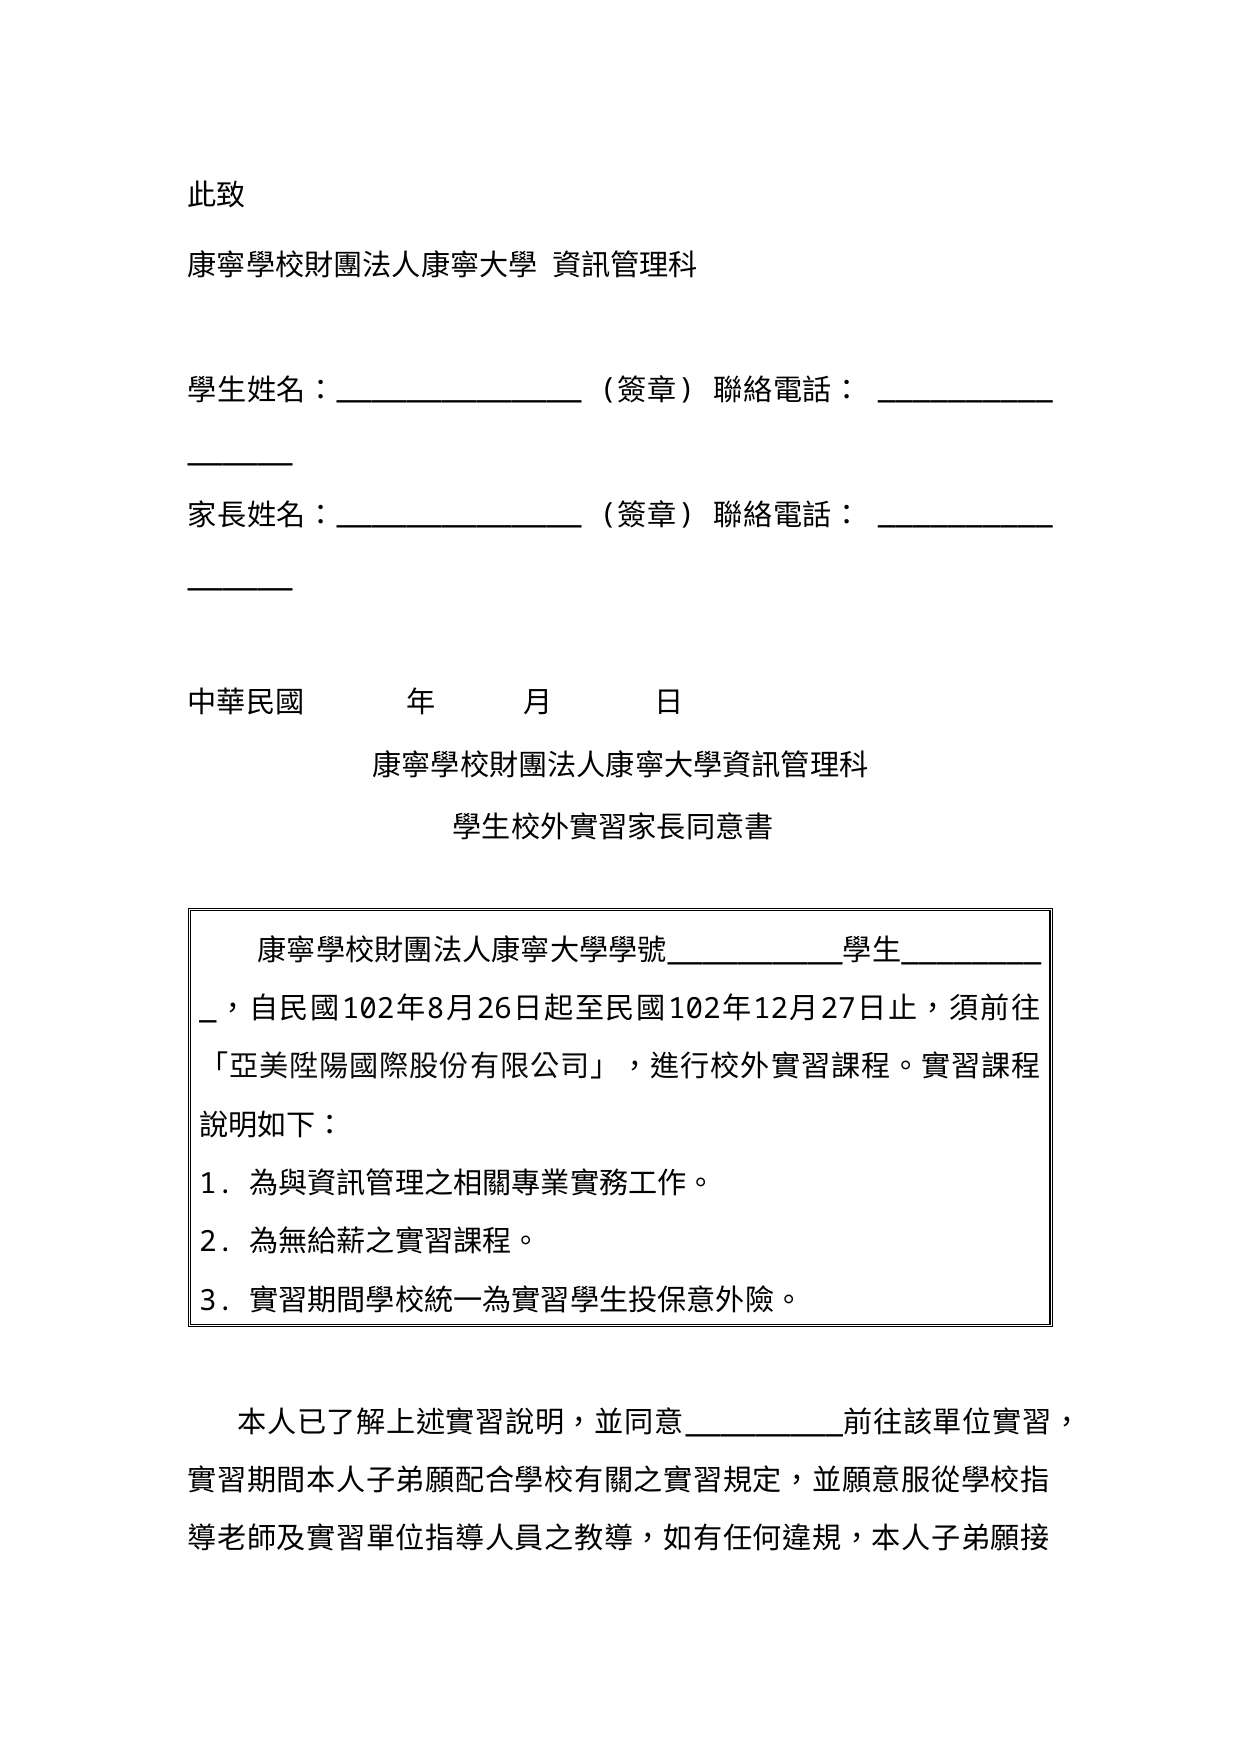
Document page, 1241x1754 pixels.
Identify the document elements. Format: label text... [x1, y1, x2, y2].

text 學生姓名：______________ (簽章) 聯絡電話： ________________ [187, 346, 1053, 471]
text 康寧學校財團法人康寧大學資訊管理科 [187, 721, 1053, 783]
text 本人已了解上述實習說明，並同意_________前往該單位實習，實習期間本人子弟願配合學校有關之實習規定，並願意服從學校指導老師及實習單位指導人員之教導，如有任何違規，本人子弟願接受校規及相關法規之處罰，本人無異議。 [187, 1385, 1053, 1560]
text 中華民國 年 月 日 [187, 658, 1053, 721]
text 家長姓名：______________ (簽章) 聯絡電話： ________________ [187, 471, 1053, 596]
text 學生校外實習家長同意書 [187, 783, 1053, 846]
list 為無給薪之實習課程。 [191, 1200, 1049, 1258]
list 為與資訊管理之相關專業實務工作。 [191, 1142, 1049, 1200]
list 實習期間學校統一為實習學生投保意外險。 [191, 1258, 1049, 1324]
text 康寧學校財團法人康寧大學學號__________學生_________，自民國102年8月26日起至民國102年12月27日止，須前往「亞美陞陽國際股份有限公司」，進行校外實習課程。實習課程說明如下： [191, 911, 1049, 1142]
text 此致 [187, 158, 1053, 217]
text 康寧學校財團法人康寧大學 資訊管理科 [187, 221, 1053, 283]
